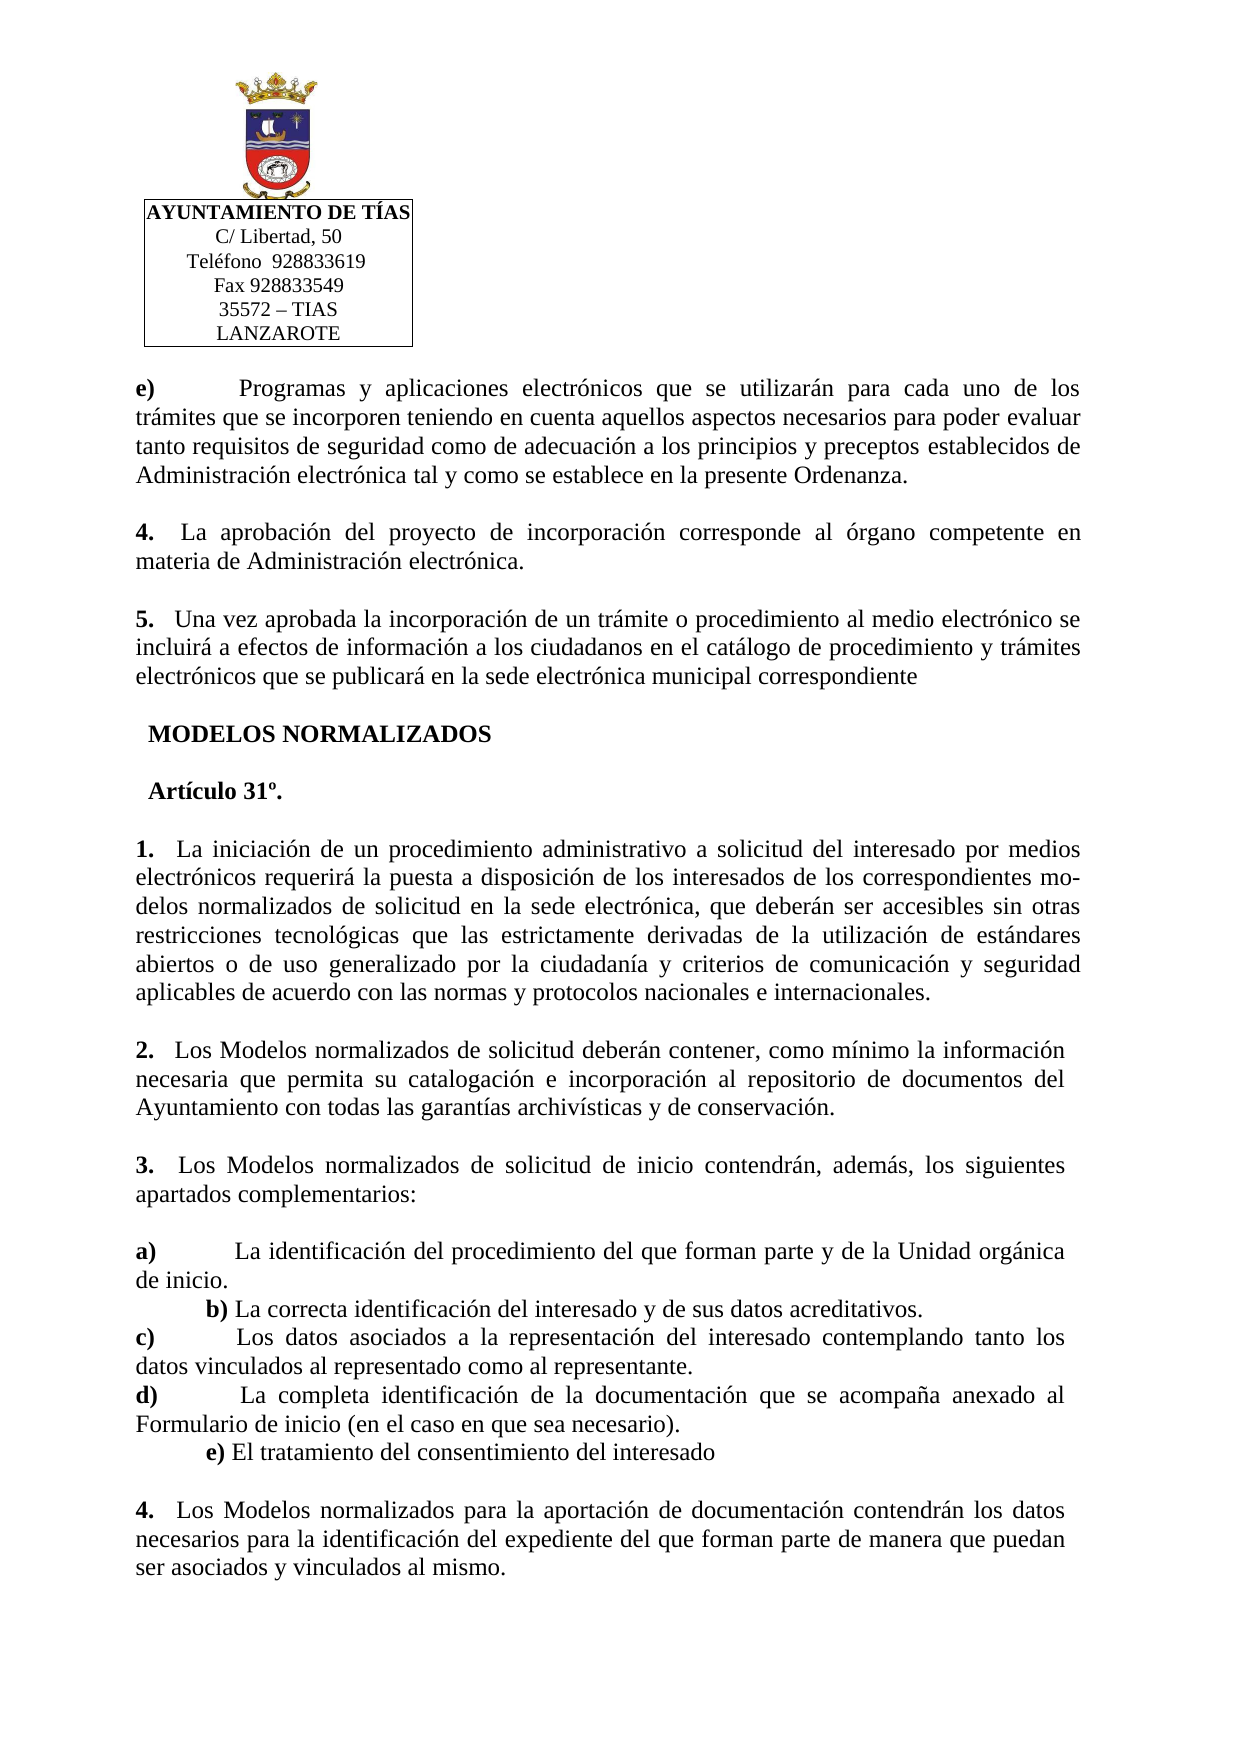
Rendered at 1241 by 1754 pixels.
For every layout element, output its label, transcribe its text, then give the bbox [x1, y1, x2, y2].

text Artículo 31º. [148, 776, 1105, 805]
list La completa identificación de la documentación que se acompaña anexado al Formulario de inicio (en el caso en que sea necesario). [135, 1380, 1066, 1437]
list Los datos asociados a la representación del interesado contemplando tanto los datos vinculados al representado como al representante. [135, 1322, 1065, 1380]
list Los Modelos normalizados para la aportación de documentación contendrán los datos necesarios para la identificación del expediente del que forman parte de manera que puedan ser asociados y vinculados al mismo. [135, 1495, 1066, 1581]
list Los Modelos normalizados de solicitud deberán contener, como mínimo la información necesaria que permita su catalogación e incorporación al repositorio de documentos del Ayuntamiento con todas las garantías archivísticas y de conservación. [135, 1035, 1066, 1121]
list La aprobación del proyecto de incorporación corresponde al órgano competente en materia de Administración electrónica. [135, 517, 1082, 575]
list La correcta identificación del interesado y de sus datos acreditativos. [206, 1294, 1105, 1322]
list Programas y aplicaciones electrónicos que se utilizarán para cada uno de los trámites que se incorporen teniendo en cuenta aquellos aspectos necesarios para poder evaluar tanto requisitos de seguridad como de adecuación a los principios y preceptos establecidos de Administración electrónica tal y como se establece en la presente Ordenanza. [135, 373, 1080, 488]
text MODELOS NORMALIZADOS [148, 719, 1105, 747]
list La identificación del procedimiento del que forman parte y de la Unidad orgánica de inicio. [135, 1236, 1065, 1294]
list Una vez aprobada la incorporación de un trámite o procedimiento al medio electrónico se incluirá a efectos de información a los ciudadanos en el catálogo de procedimiento y trámites electrónicos que se publicará en la sede electrónica municipal correspondiente [135, 604, 1082, 690]
list El tratamiento del consentimiento del interesado [206, 1437, 1105, 1466]
list Los Modelos normalizados de solicitud de inicio contendrán, además, los siguientes apartados complementarios: [135, 1150, 1066, 1207]
list La iniciación de un procedimiento administrativo a solicitud del interesado por medios electrónicos requerirá la puesta a disposición de los interesados de los correspondientes mo- delos normalizados de solicitud en la sede electrónica, que deberán ser accesibles sin otras restricciones tecnológicas que las estrictamente derivadas de la utilización de estándares abiertos o de uso generalizado por la ciudadanía y criterios de comunicación y seguridad aplicables de acuerdo con las normas y protocolos nacionales e internacionales. [135, 834, 1082, 1006]
